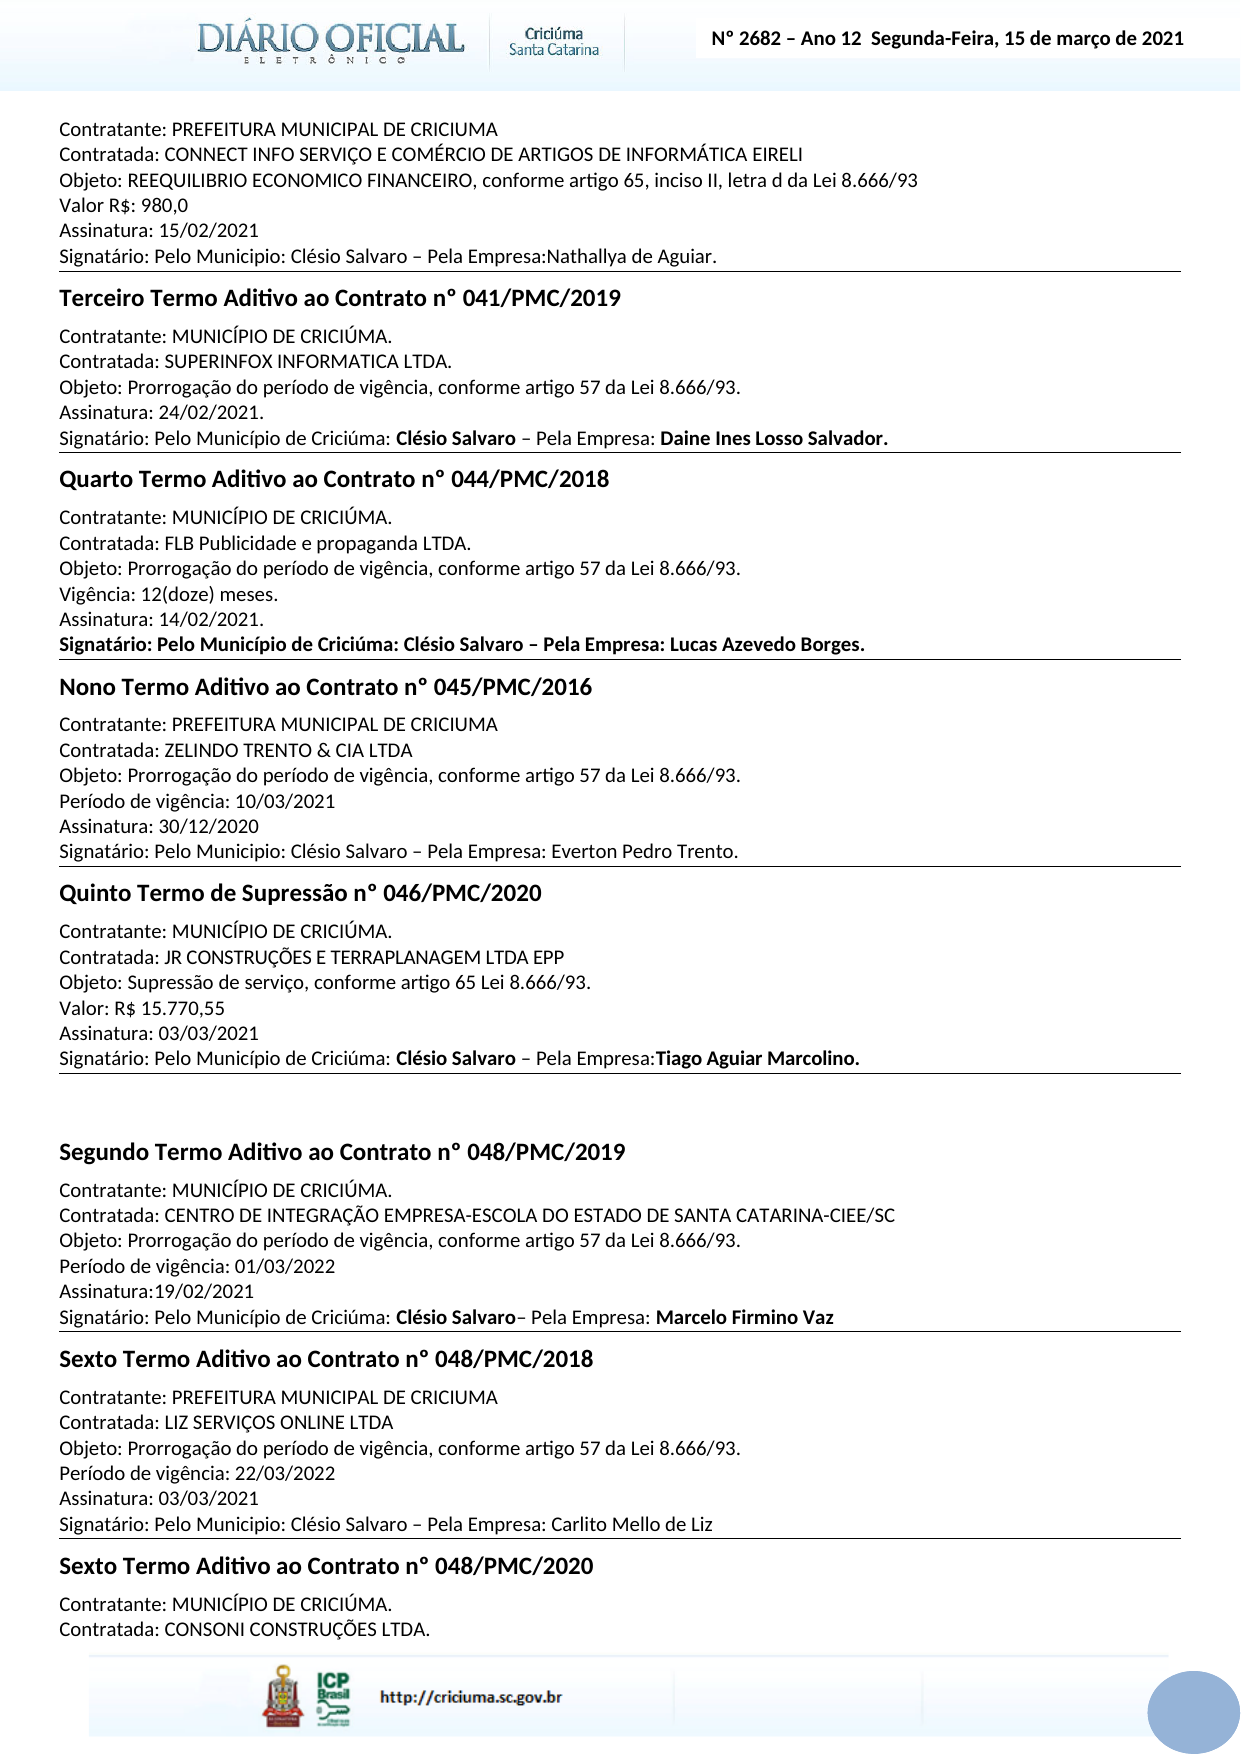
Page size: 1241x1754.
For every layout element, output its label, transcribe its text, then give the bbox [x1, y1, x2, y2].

text Contratada: LIZ SERVIÇOS ONLINE LTDA [59, 1409, 1181, 1435]
text Contratada: CONNECT INFO SERVIÇO E COMÉRCIO DE ARTIGOS DE INFORMÁTICA EIRELI [59, 141, 1181, 167]
text Objeto: Prorrogação do período de vigência, conforme artigo 57 da Lei 8.666/93. [59, 555, 1181, 581]
text Quinto Termo de Supressão nº 046/PMC/2020 [59, 878, 1181, 908]
text Valor: R$ 15.770,55 [59, 995, 1181, 1020]
text Objeto: Prorrogação do período de vigência, conforme artigo 57 da Lei 8.666/93. [59, 762, 1181, 788]
text Contratante: MUNICÍPIO DE CRICIÚMA. [59, 323, 1181, 348]
text Contratante: MUNICÍPIO DE CRICIÚMA. [59, 1591, 1181, 1616]
text Contratante: PREFEITURA MUNICIPAL DE CRICIUMA [59, 1384, 1181, 1409]
text Período de vigência: 22/03/2022 [59, 1460, 1181, 1486]
text Signatário: Pelo Município de Criciúma: Clésio Salvaro – Pela Empresa:Tiago Aguiar Marcolino. [59, 1046, 1181, 1073]
text Período de vigência: 10/03/2021 [59, 788, 1181, 813]
text Assinatura:19/02/2021 [59, 1278, 1181, 1304]
text Contratante: MUNICÍPIO DE CRICIÚMA. [59, 1177, 1181, 1202]
text Terceiro Termo Aditivo ao Contrato nº 041/PMC/2019 [59, 282, 1181, 313]
text Signatário: Pelo Município de Criciúma: Clésio Salvaro – Pela Empresa: Lucas Azevedo Borges. [59, 632, 1181, 659]
text Valor R$: 980,0 [59, 192, 1181, 218]
text Contratada: JR CONSTRUÇÕES E TERRAPLANAGEM LTDA EPP [59, 944, 1181, 969]
text Assinatura: 30/12/2020 [59, 813, 1181, 839]
text Contratante: MUNICÍPIO DE CRICIÚMA. [59, 918, 1181, 944]
text Sexto Termo Aditivo ao Contrato nº 048/PMC/2020 [59, 1550, 1181, 1580]
text Objeto: Prorrogação do período de vigência, conforme artigo 57 da Lei 8.666/93. [59, 1435, 1181, 1460]
text Objeto: Prorrogação do período de vigência, conforme artigo 57 da Lei 8.666/93. [59, 1228, 1181, 1253]
text Contratante: PREFEITURA MUNICIPAL DE CRICIUMA [59, 712, 1181, 737]
text Nono Termo Aditivo ao Contrato nº 045/PMC/2016 [59, 671, 1181, 701]
text Assinatura: 15/02/2021 [59, 218, 1181, 243]
text Contratante: PREFEITURA MUNICIPAL DE CRICIUMA [59, 116, 1181, 141]
text Assinatura: 14/02/2021. [59, 606, 1181, 632]
text Assinatura: 03/03/2021 [59, 1486, 1181, 1511]
text Vigência: 12(doze) meses. [59, 581, 1181, 606]
text Objeto: Prorrogação do período de vigência, conforme artigo 57 da Lei 8.666/93. [59, 374, 1181, 399]
text Signatário: Pelo Municipio: Clésio Salvaro – Pela Empresa: Carlito Mello de Liz [59, 1511, 1181, 1538]
text Signatário: Pelo Municipio: Clésio Salvaro – Pela Empresa:Nathallya de Aguiar. [59, 243, 1181, 271]
text Contratante: MUNICÍPIO DE CRICIÚMA. [59, 504, 1181, 530]
text Contratada: SUPERINFOX INFORMATICA LTDA. [59, 348, 1181, 374]
text Segundo Termo Aditivo ao Contrato nº 048/PMC/2019 [59, 1136, 1181, 1166]
text Signatário: Pelo Municipio: Clésio Salvaro – Pela Empresa: Everton Pedro Trento. [59, 839, 1181, 866]
text Contratada: CENTRO DE INTEGRAÇÃO EMPRESA-ESCOLA DO ESTADO DE SANTA CATARINA-CIEE/SC [59, 1202, 1181, 1228]
text Contratada: ZELINDO TRENTO & CIA LTDA [59, 737, 1181, 762]
text Signatário: Pelo Município de Criciúma: Clésio Salvaro – Pela Empresa: Daine Ines Losso Salvador. [59, 425, 1181, 452]
text Período de vigência: 01/03/2022 [59, 1253, 1181, 1278]
text Objeto: REEQUILIBRIO ECONOMICO FINANCEIRO, conforme artigo 65, inciso II, letra d da Lei 8.666/93 [59, 167, 1181, 192]
text Sexto Termo Aditivo ao Contrato nº 048/PMC/2018 [59, 1343, 1181, 1373]
text Objeto: Supressão de serviço, conforme artigo 65 Lei 8.666/93. [59, 969, 1181, 995]
text Assinatura: 24/02/2021. [59, 399, 1181, 425]
text Contratada: CONSONI CONSTRUÇÕES LTDA. [59, 1616, 1181, 1642]
text Quarto Termo Aditivo ao Contrato nº 044/PMC/2018 [59, 464, 1181, 494]
text Assinatura: 03/03/2021 [59, 1020, 1181, 1046]
text Contratada: FLB Publicidade e propaganda LTDA. [59, 530, 1181, 555]
text Signatário: Pelo Município de Criciúma: Clésio Salvaro– Pela Empresa: Marcelo Firmino Vaz [59, 1304, 1181, 1331]
